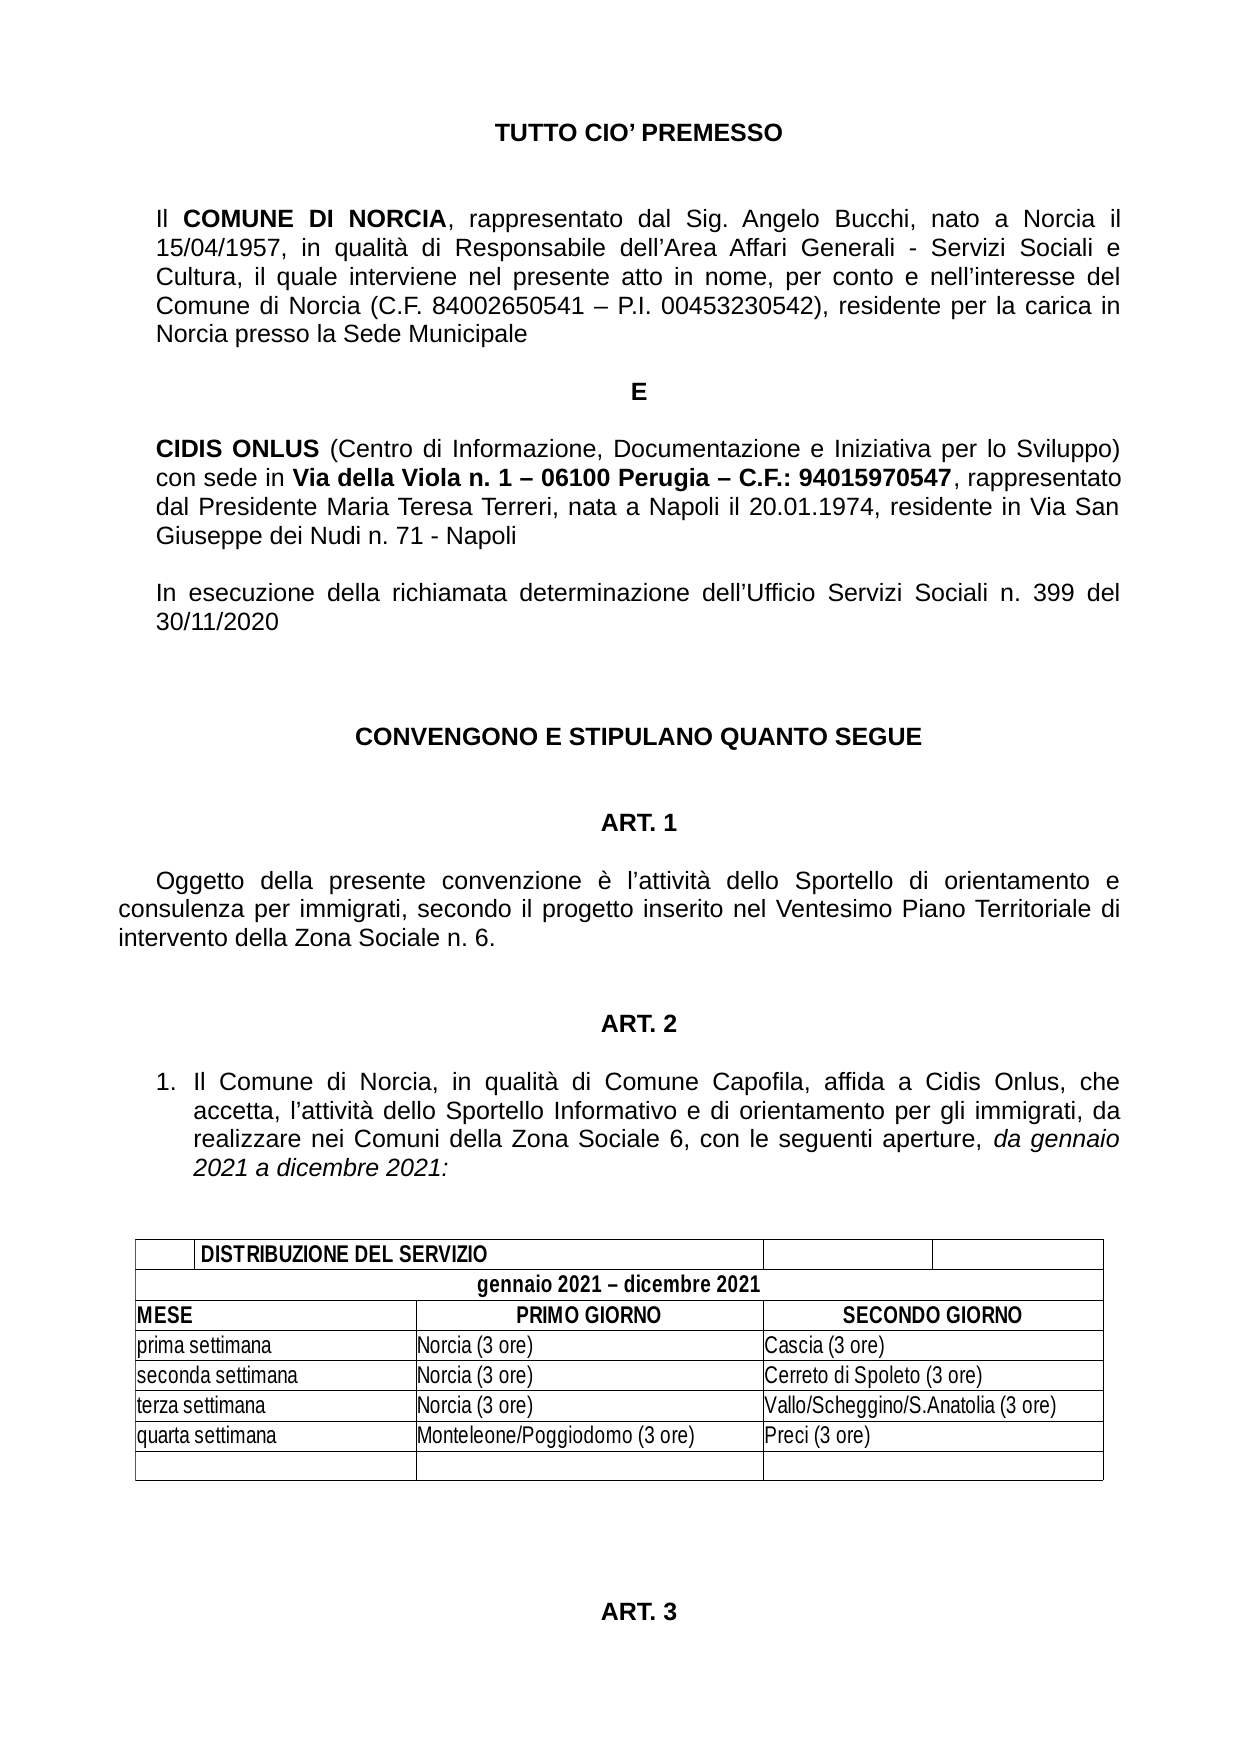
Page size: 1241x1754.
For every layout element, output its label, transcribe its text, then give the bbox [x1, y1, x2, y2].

text E [156, 377, 1122, 406]
text Oggetto della presente convenzione è l’attività dello Sportello di orientamento e consulenza per immigrati, secondo il progetto inserito nel Ventesimo Piano Territoriale di intervento della Zona Sociale n. 6. [118, 866, 1122, 952]
text ART. 1 [156, 808, 1122, 837]
text CONVENGONO E STIPULANO QUANTO SEGUE [156, 722, 1122, 751]
text TUTTO CIO’ PREMESSO [156, 118, 1122, 147]
text ART. 2 [118, 1009, 1122, 1038]
text Il COMUNE DI NORCIA, rappresentato dal Sig. Angelo Bucchi, nato a Norcia il 15/04/1957, in qualità di Responsabile dell’Area Affari Generali - Servizi Sociali e Cultura, il quale interviene nel presente atto in nome, per conto e nell’interesse del Comune di Norcia (C.F. 84002650541 – P.I. 00453230542), residente per la carica in Norcia presso la Sede Municipale [156, 204, 1122, 348]
text ART. 3 [156, 1597, 1122, 1626]
list Il Comune di Norcia, in qualità di Comune Capofila, affida a Cidis Onlus, che accetta, l’attività dello Sportello Informativo e di orientamento per gli immigrati, da realizzare nei Comuni della Zona Sociale 6, con le seguenti aperture, da gennaio 2021 a dicembre 2021: [156, 1067, 1122, 1182]
text In esecuzione della richiamata determinazione dell’Ufficio Servizi Sociali n. 399 del 30/11/2020 [156, 578, 1122, 636]
text CIDIS ONLUS (Centro di Informazione, Documentazione e Iniziativa per lo Sviluppo) con sede in Via della Viola n. 1 – 06100 Perugia – C.F.: 94015970547, rappresentato dal Presidente Maria Teresa Terreri, nata a Napoli il 20.01.1974, residente in Via San Giuseppe dei Nudi n. 71 - Napoli [156, 434, 1122, 549]
